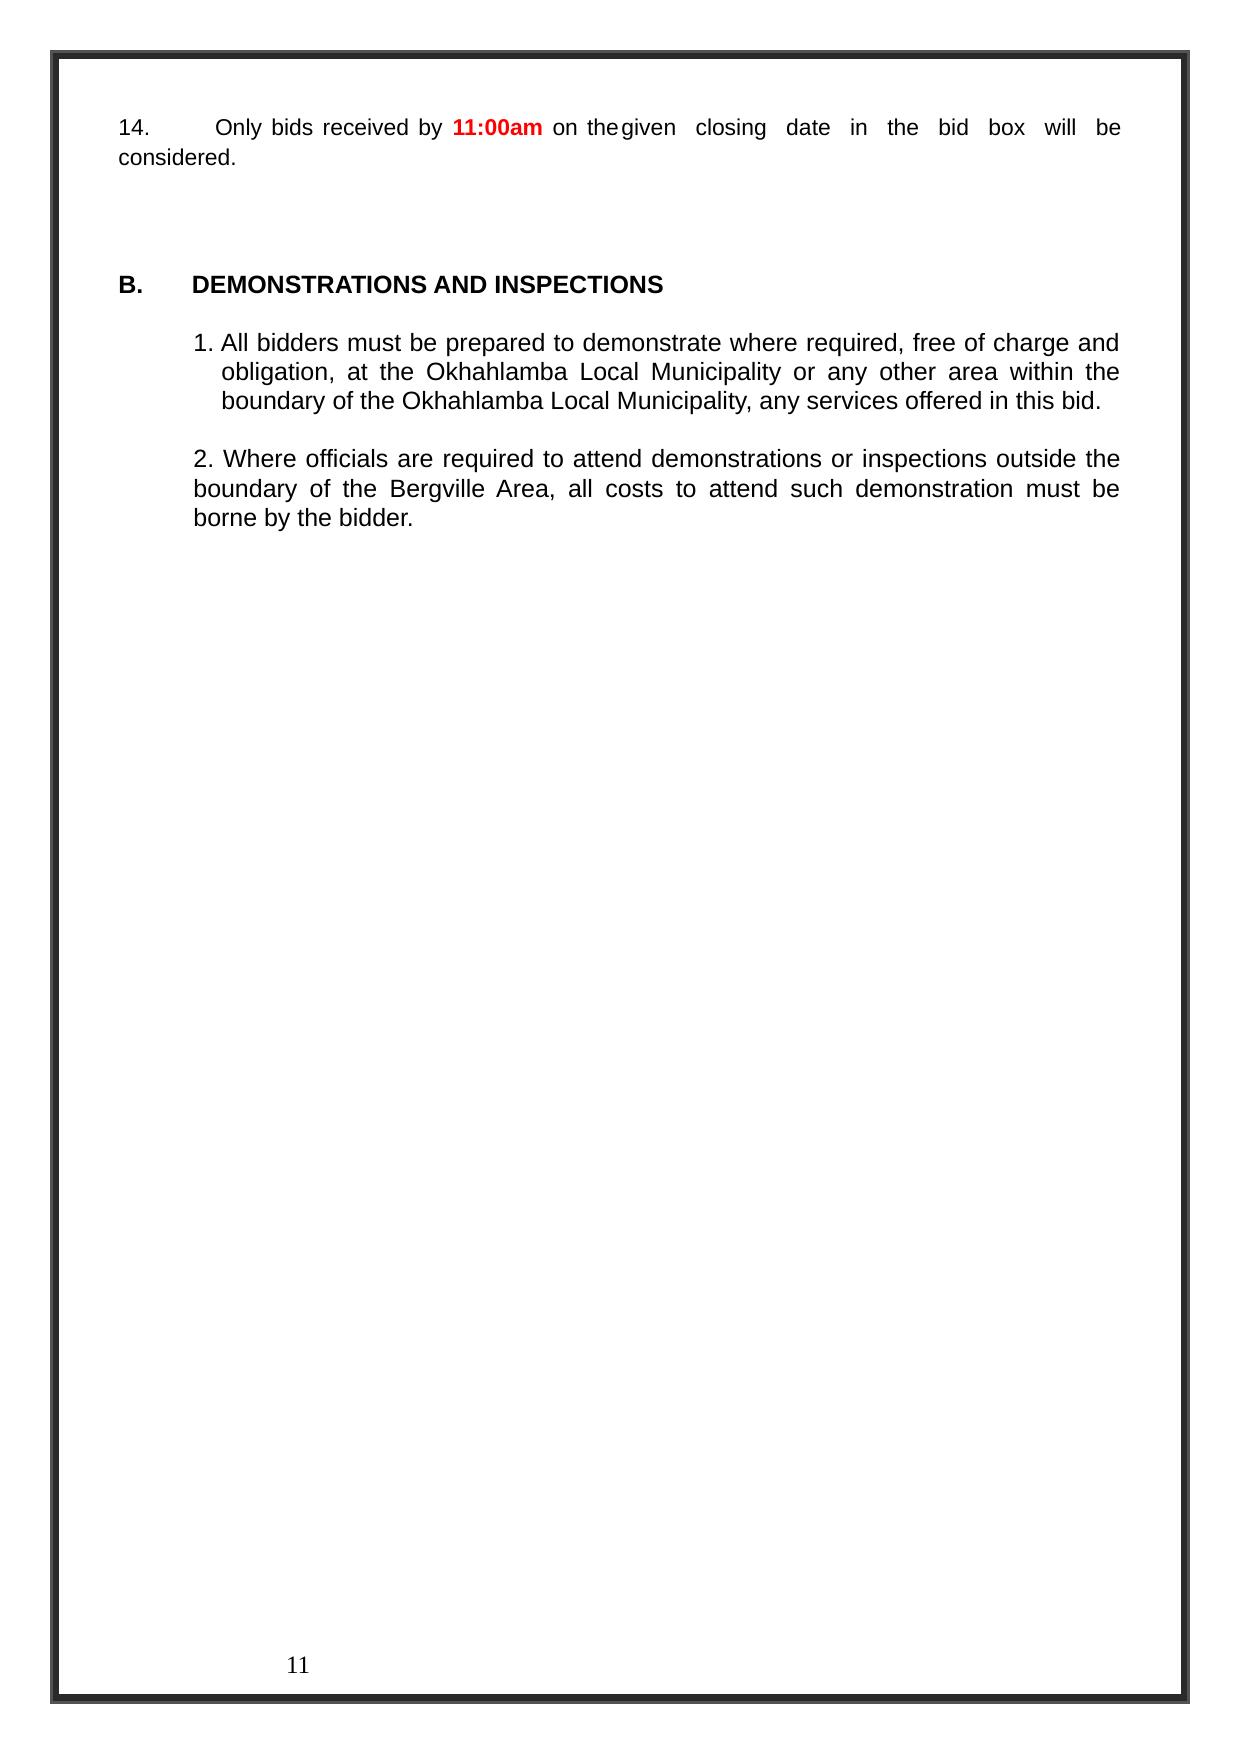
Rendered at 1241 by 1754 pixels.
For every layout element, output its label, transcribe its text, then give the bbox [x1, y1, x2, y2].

text 14. Only bids received by 11:00am on the given closing date in the bid box will be considered. [118, 112, 1122, 171]
text 1. All bidders must be prepared to demonstrate where required, free of charge and obligation, at the Okhahlamba Local Municipality or any other area within the boundary of the Okhahlamba Local Municipality, any services offered in this bid. [193, 328, 1122, 415]
text B. DEMONSTRATIONS AND INSPECTIONS [118, 270, 1122, 299]
text 2. Where officials are required to attend demonstrations or inspections outside the boundary of the Bergville Area, all costs to attend such demonstration must be borne by the bidder. [193, 444, 1122, 532]
